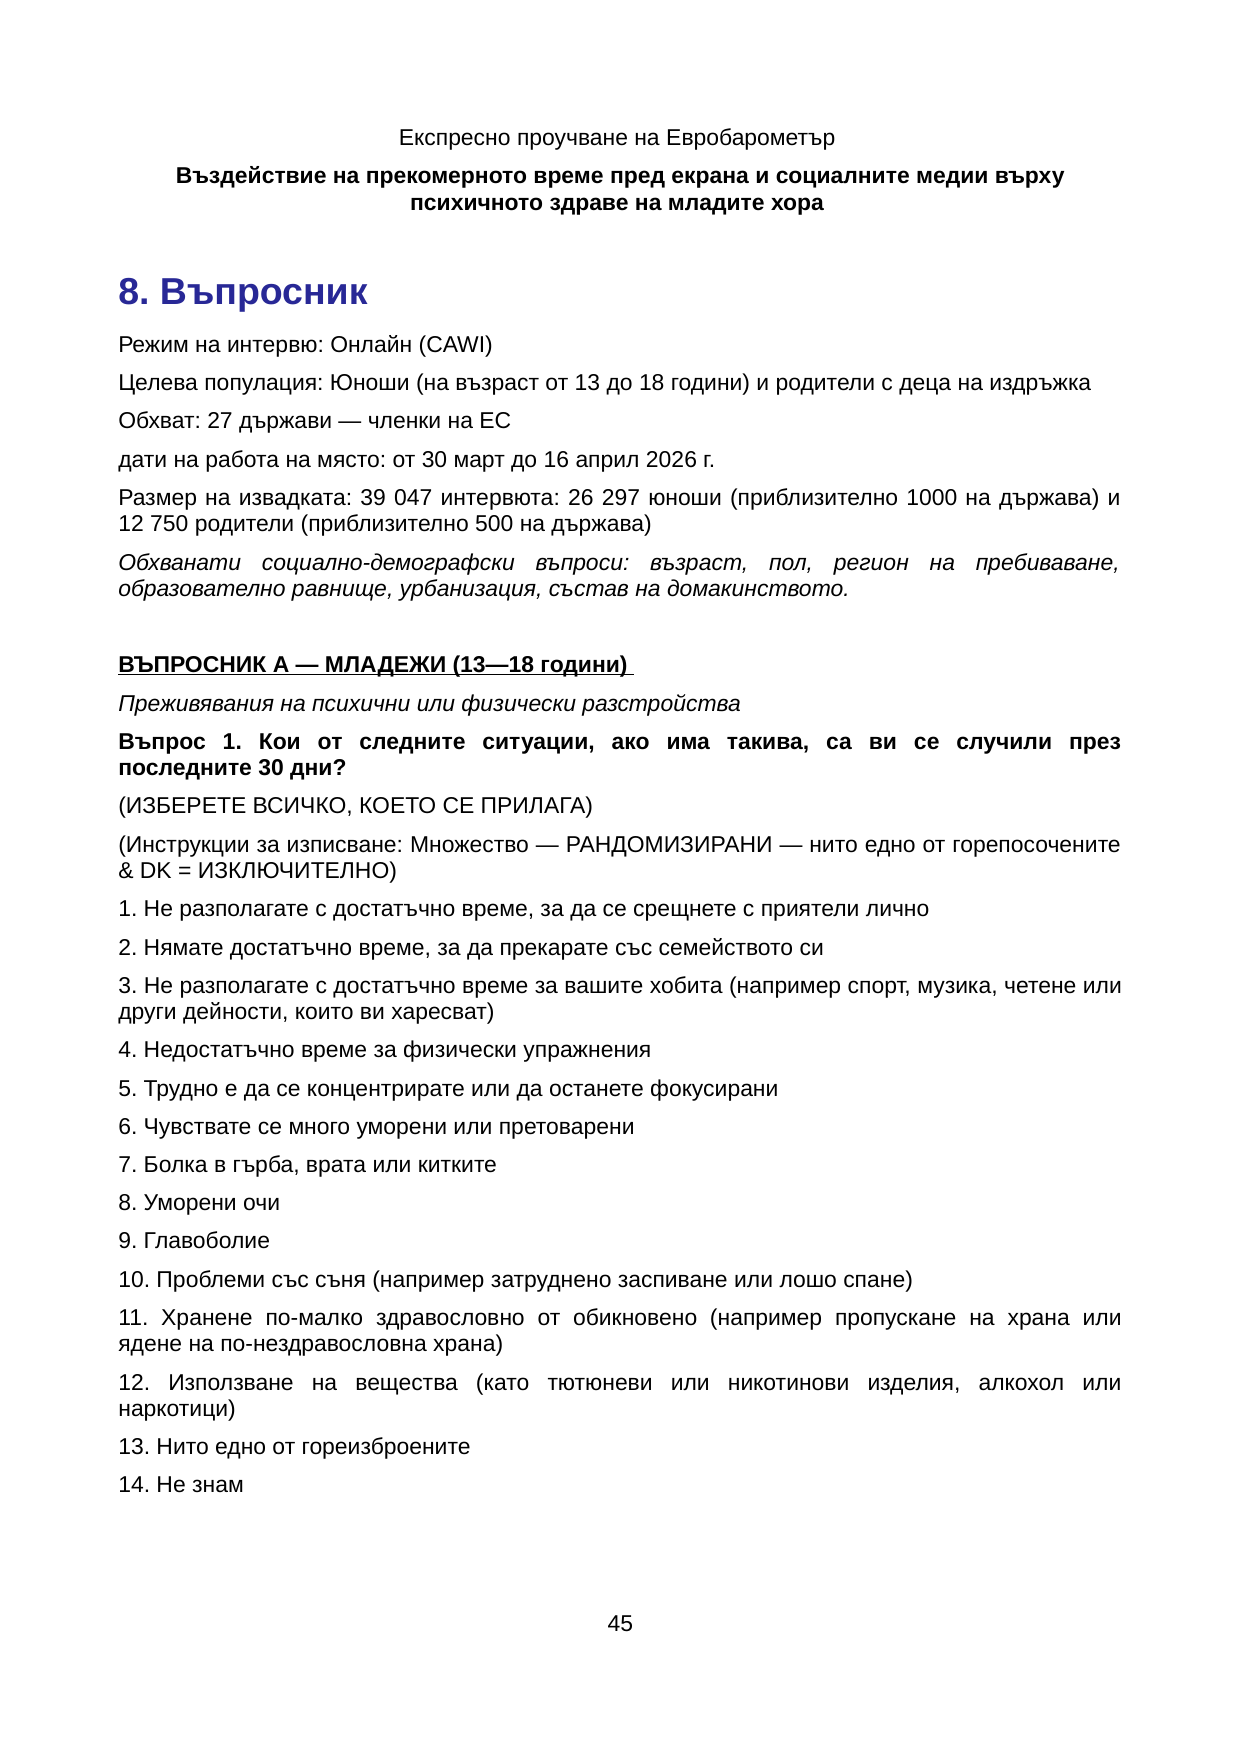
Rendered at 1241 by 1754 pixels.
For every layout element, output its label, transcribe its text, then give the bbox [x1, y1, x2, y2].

text 1. Не разполагате с достатъчно време, за да се срещнете с приятели лично [118, 895, 1122, 922]
text 4. Недостатъчно време за физически упражнения [118, 1036, 1122, 1063]
text 11. Хранене по-малко здравословно от обикновено (например пропускане на храна или ядене на по-нездравословна храна) [118, 1304, 1122, 1357]
text (Инструкции за изписване: Множество — РАНДОМИЗИРАНИ — нито едно от горепосочените & DK = ИЗКЛЮЧИТЕЛНО) [118, 831, 1122, 883]
text 10. Проблеми със съня (например затруднено заспиване или лошо спане) [118, 1266, 1122, 1292]
text 7. Болка в гърба, врата или китките [118, 1151, 1122, 1177]
text 14. Не знам [118, 1471, 1122, 1498]
text 6. Чувствате се много уморени или претоварени [118, 1113, 1122, 1139]
text 13. Нито едно от гореизброените [118, 1433, 1122, 1459]
text Режим на интервю: Онлайн (CAWI) [118, 331, 1122, 357]
text Обхванати социално-демографски въпроси: възраст, пол, регион на пребиваване, образователно равнище, урбанизация, състав на домакинството. [118, 548, 1122, 601]
text Въпрос 1. Кои от следните ситуации, ако има такива, са ви се случили през последните 30 дни? [118, 728, 1122, 781]
text 12. Използване на вещества (като тютюневи или никотинови изделия, алкохол или наркотици) [118, 1368, 1122, 1421]
text Целева популация: Юноши (на възраст от 13 до 18 години) и родители с деца на издръжка [118, 369, 1122, 396]
text Преживявания на психични или физически разстройства [118, 689, 1122, 716]
text Обхват: 27 държави — членки на ЕС [118, 407, 1122, 434]
text 8. Уморени очи [118, 1189, 1122, 1216]
subtitle 8. Въпросник [118, 269, 1122, 313]
text 5. Трудно е да се концентрирате или да останете фокусирани [118, 1074, 1122, 1101]
text дати на работа на място: от 30 март до 16 април 2026 г. [118, 446, 1122, 472]
text (ИЗБЕРЕТЕ ВСИЧКО, КОЕТО СЕ ПРИЛАГА) [118, 792, 1122, 819]
text ВЪПРОСНИК А — МЛАДЕЖИ (13—18 години) [118, 651, 1122, 678]
text 3. Не разполагате с достатъчно време за вашите хобита (например спорт, музика, четене или други дейности, които ви харесват) [118, 972, 1122, 1024]
text 2. Нямате достатъчно време, за да прекарате със семейството си [118, 933, 1122, 960]
text Размер на извадката: 39 047 интервюта: 26 297 юноши (приблизително 1000 на държава) и 12 750 родители (приблизително 500 на държава) [118, 484, 1122, 537]
text 9. Главоболие [118, 1227, 1122, 1254]
